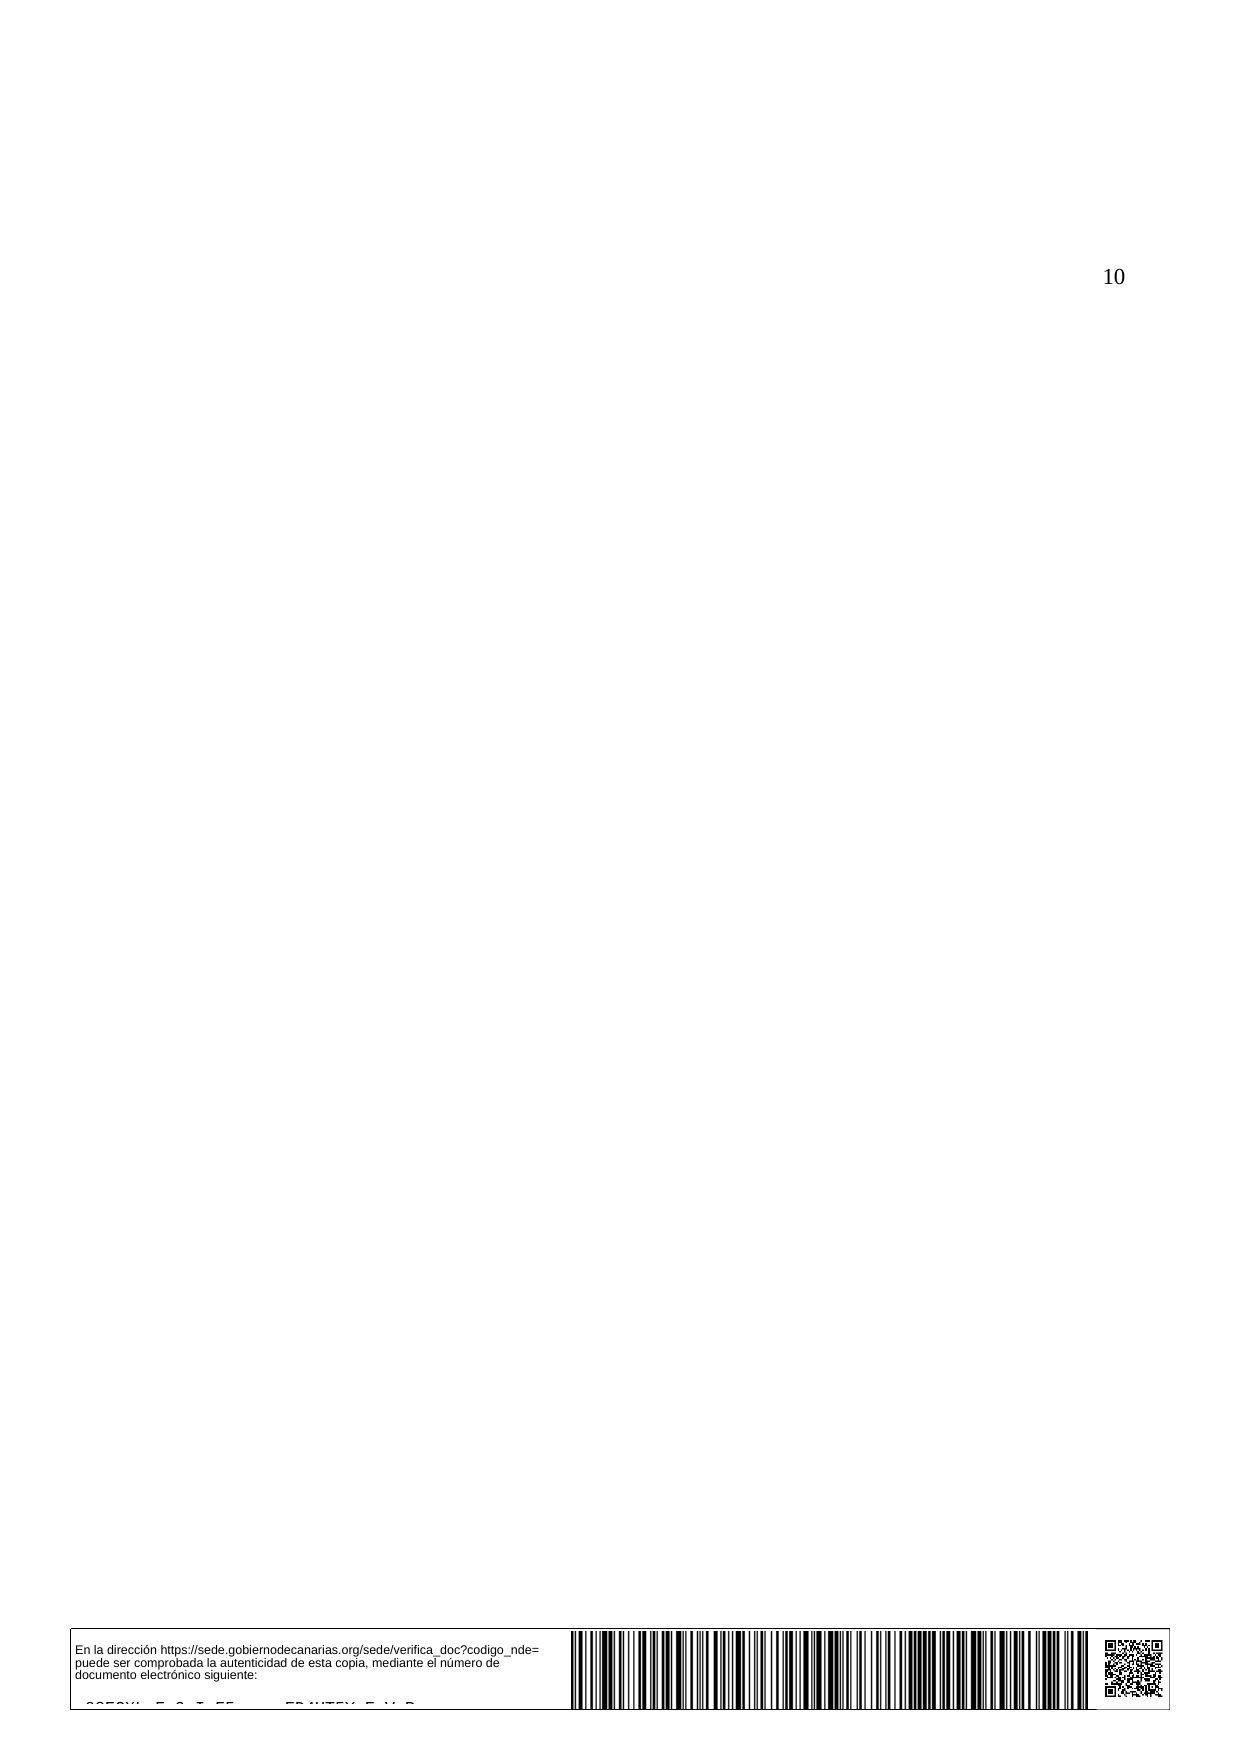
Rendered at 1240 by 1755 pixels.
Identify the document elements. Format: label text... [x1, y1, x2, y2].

subtitle 10 [58, 263, 1125, 289]
